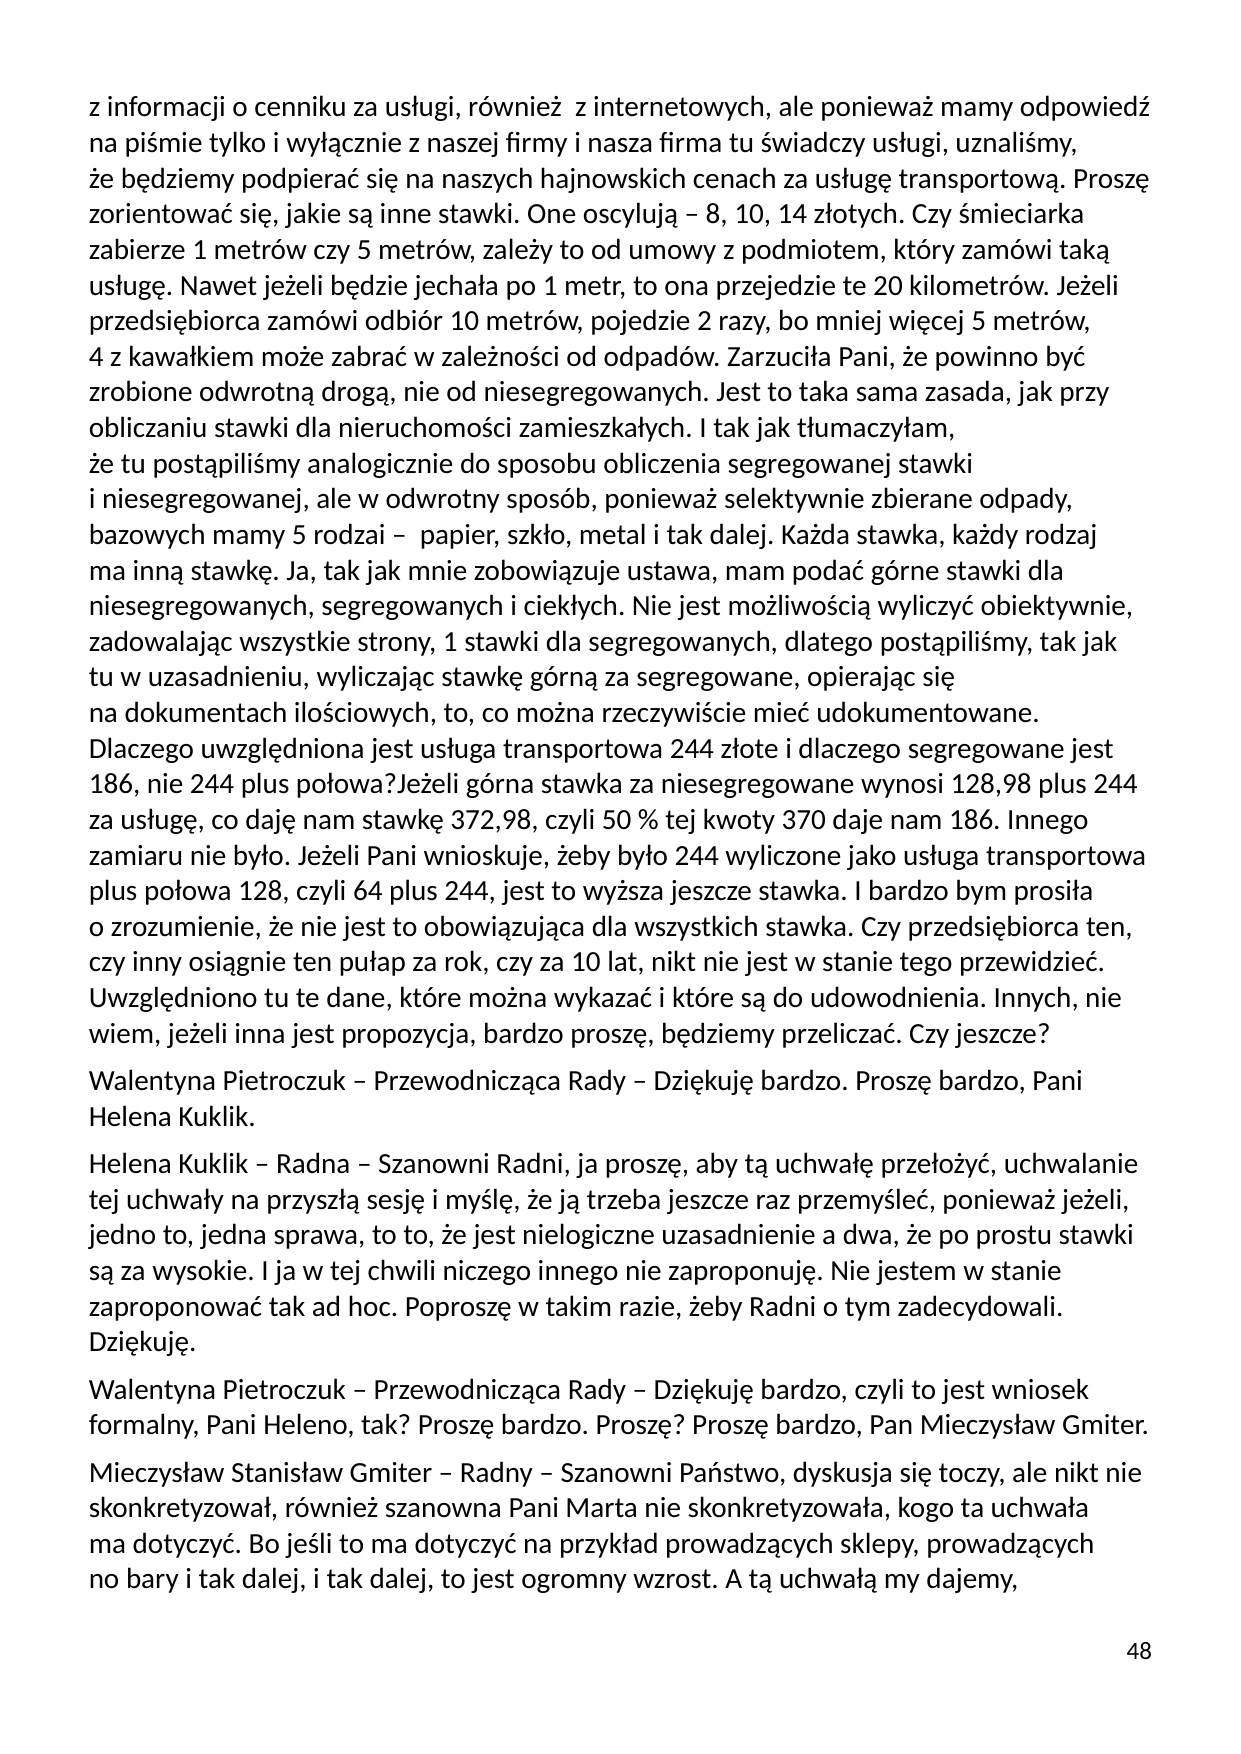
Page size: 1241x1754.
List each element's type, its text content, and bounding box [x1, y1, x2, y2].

text z informacji o cenniku za usługi, również z internetowych, ale ponieważ mamy odpowiedź na piśmie tylko i wyłącznie z naszej firmy i nasza firma tu świadczy usługi, uznaliśmy, że będziemy podpierać się na naszych hajnowskich cenach za usługę transportową. Proszę zorientować się, jakie są inne stawki. One oscylują – 8, 10, 14 złotych. Czy śmieciarka zabierze 1 metrów czy 5 metrów, zależy to od umowy z podmiotem, który zamówi taką usługę. Nawet jeżeli będzie jechała po 1 metr, to ona przejedzie te 20 kilometrów. Jeżeli przedsiębiorca zamówi odbiór 10 metrów, pojedzie 2 razy, bo mniej więcej 5 metrów, 4 z kawałkiem może zabrać w zależności od odpadów. Zarzuciła Pani, że powinno być zrobione odwrotną drogą, nie od niesegregowanych. Jest to taka sama zasada, jak przy obliczaniu stawki dla nieruchomości zamieszkałych. I tak jak tłumaczyłam, że tu postąpiliśmy analogicznie do sposobu obliczenia segregowanej stawki i niesegregowanej, ale w odwrotny sposób, ponieważ selektywnie zbierane odpady, bazowych mamy 5 rodzai – papier, szkło, metal i tak dalej. Każda stawka, każdy rodzaj ma inną stawkę. Ja, tak jak mnie zobowiązuje ustawa, mam podać górne stawki dla niesegregowanych, segregowanych i ciekłych. Nie jest możliwością wyliczyć obiektywnie, zadowalając wszystkie strony, 1 stawki dla segregowanych, dlatego postąpiliśmy, tak jak tu w uzasadnieniu, wyliczając stawkę górną za segregowane, opierając się na dokumentach ilościowych, to, co można rzeczywiście mieć udokumentowane. Dlaczego uwzględniona jest usługa transportowa 244 złote i dlaczego segregowane jest 186, nie 244 plus połowa?Jeżeli górna stawka za niesegregowane wynosi 128,98 plus 244 za usługę, co daję nam stawkę 372,98, czyli 50 % tej kwoty 370 daje nam 186. Innego zamiaru nie było. Jeżeli Pani wnioskuje, żeby było 244 wyliczone jako usługa transportowa plus połowa 128, czyli 64 plus 244, jest to wyższa jeszcze stawka. I bardzo bym prosiła o zrozumienie, że nie jest to obowiązująca dla wszystkich stawka. Czy przedsiębiorca ten, czy inny osiągnie ten pułap za rok, czy za 10 lat, nikt nie jest w stanie tego przewidzieć. Uwzględniono tu te dane, które można wykazać i które są do udowodnienia. Innych, nie wiem, jeżeli inna jest propozycja, bardzo proszę, będziemy przeliczać. Czy jeszcze? [88, 88, 1152, 1050]
text Helena Kuklik – Radna – Szanowni Radni, ja proszę, aby tą uchwałę przełożyć, uchwalanie tej uchwały na przyszłą sesję i myślę, że ją trzeba jeszcze raz przemyśleć, ponieważ jeżeli, jedno to, jedna sprawa, to to, że jest nielogiczne uzasadnienie a dwa, że po prostu stawki są za wysokie. I ja w tej chwili niczego innego nie zaproponuję. Nie jestem w stanie zaproponować tak ad hoc. Poproszę w takim razie, żeby Radni o tym zadecydowali. Dziękuję. [88, 1145, 1152, 1359]
text Walentyna Pietroczuk – Przewodnicząca Rady – Dziękuję bardzo. Proszę bardzo, Pani Helena Kuklik. [88, 1062, 1152, 1133]
text Mieczysław Stanisław Gmiter – Radny – Szanowni Państwo, dyskusja się toczy, ale nikt nie skonkretyzował, również szanowna Pani Marta nie skonkretyzowała, kogo ta uchwała ma dotyczyć. Bo jeśli to ma dotyczyć na przykład prowadzących sklepy, prowadzących no bary i tak dalej, i tak dalej, to jest ogromny wzrost. A tą uchwałą my dajemy, [88, 1454, 1152, 1596]
text Walentyna Pietroczuk – Przewodnicząca Rady – Dziękuję bardzo, czyli to jest wniosek formalny, Pani Heleno, tak? Proszę bardzo. Proszę? Proszę bardzo, Pan Mieczysław Gmiter. [88, 1371, 1152, 1442]
